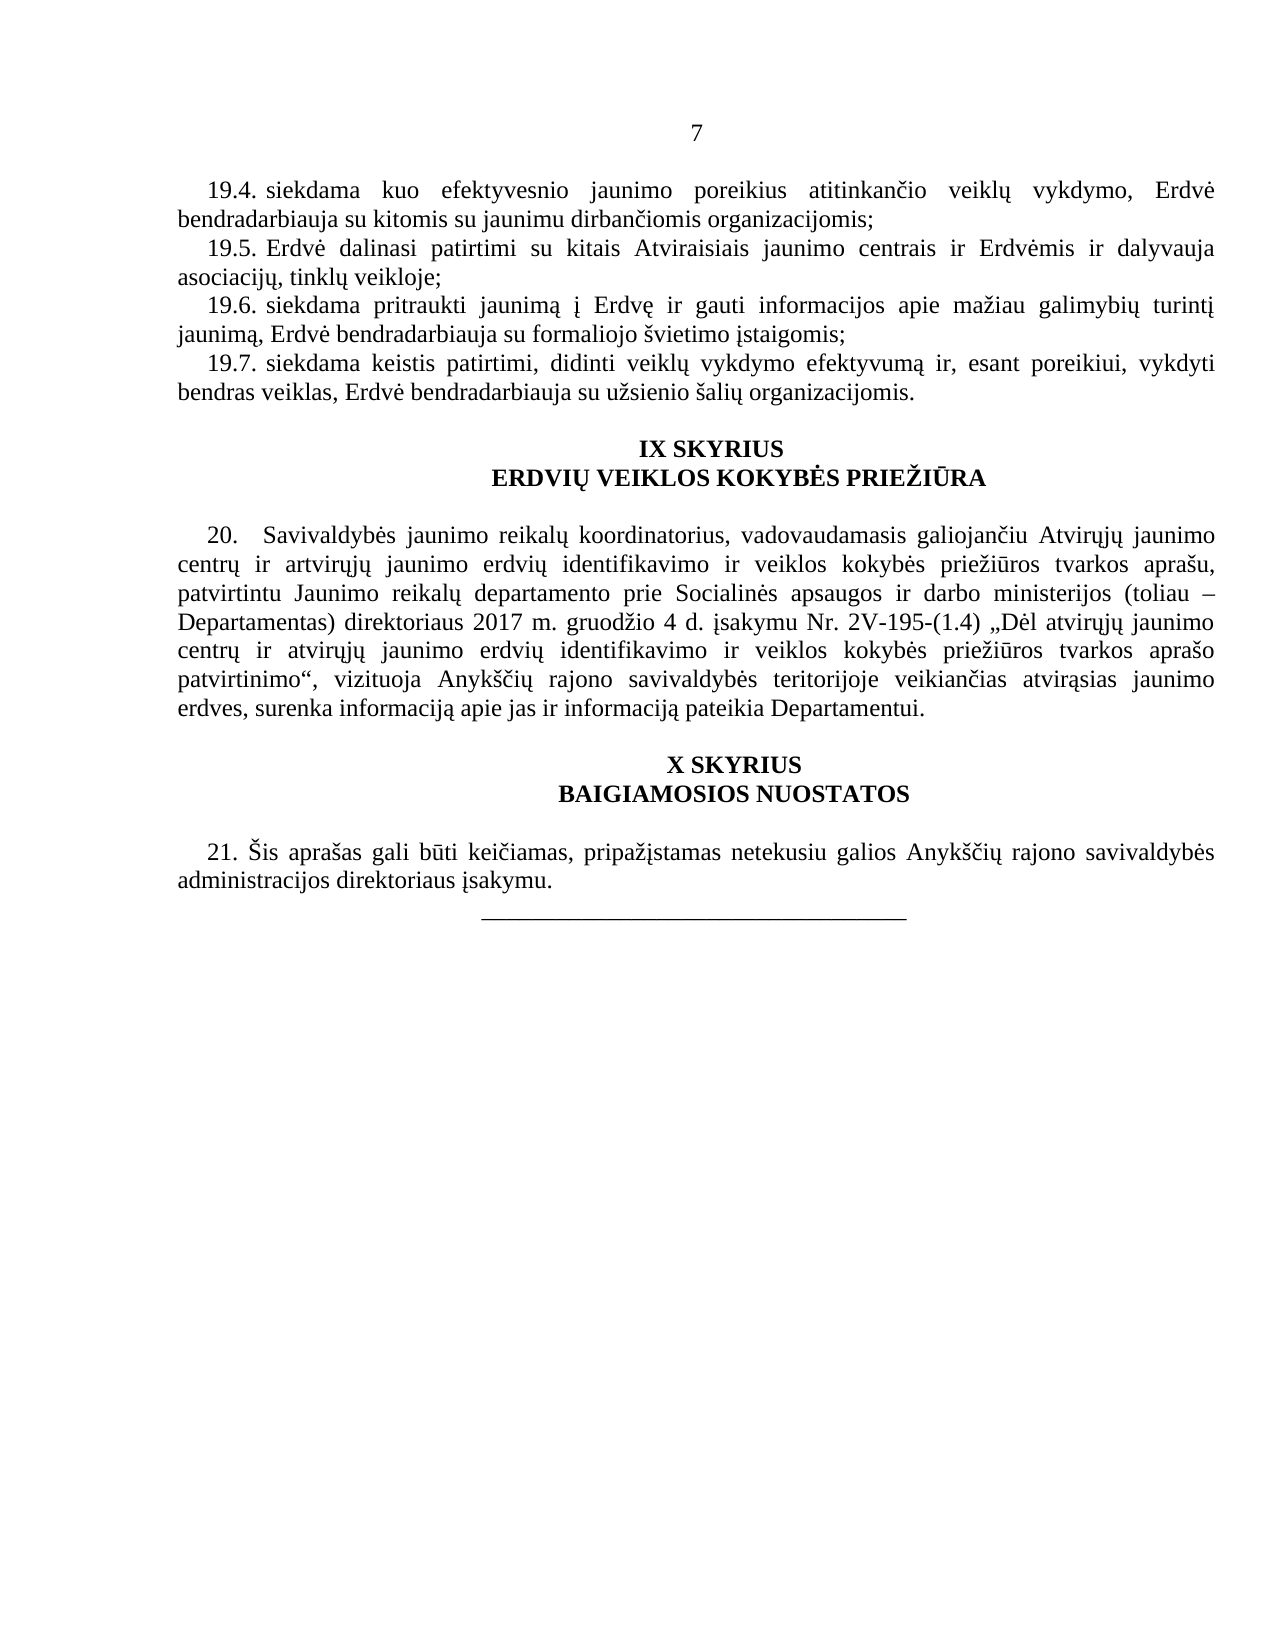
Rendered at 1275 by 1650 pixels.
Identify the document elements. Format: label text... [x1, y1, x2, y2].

text __________________________________ [177, 894, 1216, 923]
text 21. Šis aprašas gali būti keičiamas, pripažįstamas netekusiu galios Anykščių rajono savivaldybės administracijos direktoriaus įsakymu. [177, 837, 1216, 894]
text 19.4. siekdama kuo efektyvesnio jaunimo poreikius atitinkančio veiklų vykdymo, Erdvė bendradarbiauja su kitomis su jaunimu dirbančiomis organizacijomis; [177, 176, 1216, 233]
text BAIGIAMOSIOS NUOSTATOS [177, 779, 1216, 808]
text 19.5. Erdvė dalinasi patirtimi su kitais Atviraisiais jaunimo centrais ir Erdvėmis ir dalyvauja asociacijų, tinklų veikloje; [177, 233, 1216, 291]
text 19.7. siekdama keistis patirtimi, didinti veiklų vykdymo efektyvumą ir, esant poreikiui, vykdyti bendras veiklas, Erdvė bendradarbiauja su užsienio šalių organizacijomis. [177, 348, 1216, 406]
text 19.6. siekdama pritraukti jaunimą į Erdvę ir gauti informacijos apie mažiau galimybių turintį jaunimą, Erdvė bendradarbiauja su formaliojo švietimo įstaigomis; [177, 291, 1216, 348]
text X SKYRIUS [177, 751, 1216, 779]
text 20. Savivaldybės jaunimo reikalų koordinatorius, vadovaudamasis galiojančiu Atvirųjų jaunimo centrų ir artvirųjų jaunimo erdvių identifikavimo ir veiklos kokybės priežiūros tvarkos aprašu, patvirtintu Jaunimo reikalų departamento prie Socialinės apsaugos ir darbo ministerijos (toliau – Departamentas) direktoriaus 2017 m. gruodžio 4 d. įsakymu Nr. 2V-195-(1.4) „Dėl atvirųjų jaunimo centrų ir atvirųjų jaunimo erdvių identifikavimo ir veiklos kokybės priežiūros tvarkos aprašo patvirtinimo“, vizituoja Anykščių rajono savivaldybės teritorijoje veikiančias atvirąsias jaunimo erdves, surenka informaciją apie jas ir informaciją pateikia Departamentui. [177, 521, 1216, 722]
text ERDVIŲ VEIKLOS KOKYBĖS PRIEŽIŪRA [177, 463, 1216, 492]
text IX SKYRIUS [207, 434, 1216, 463]
